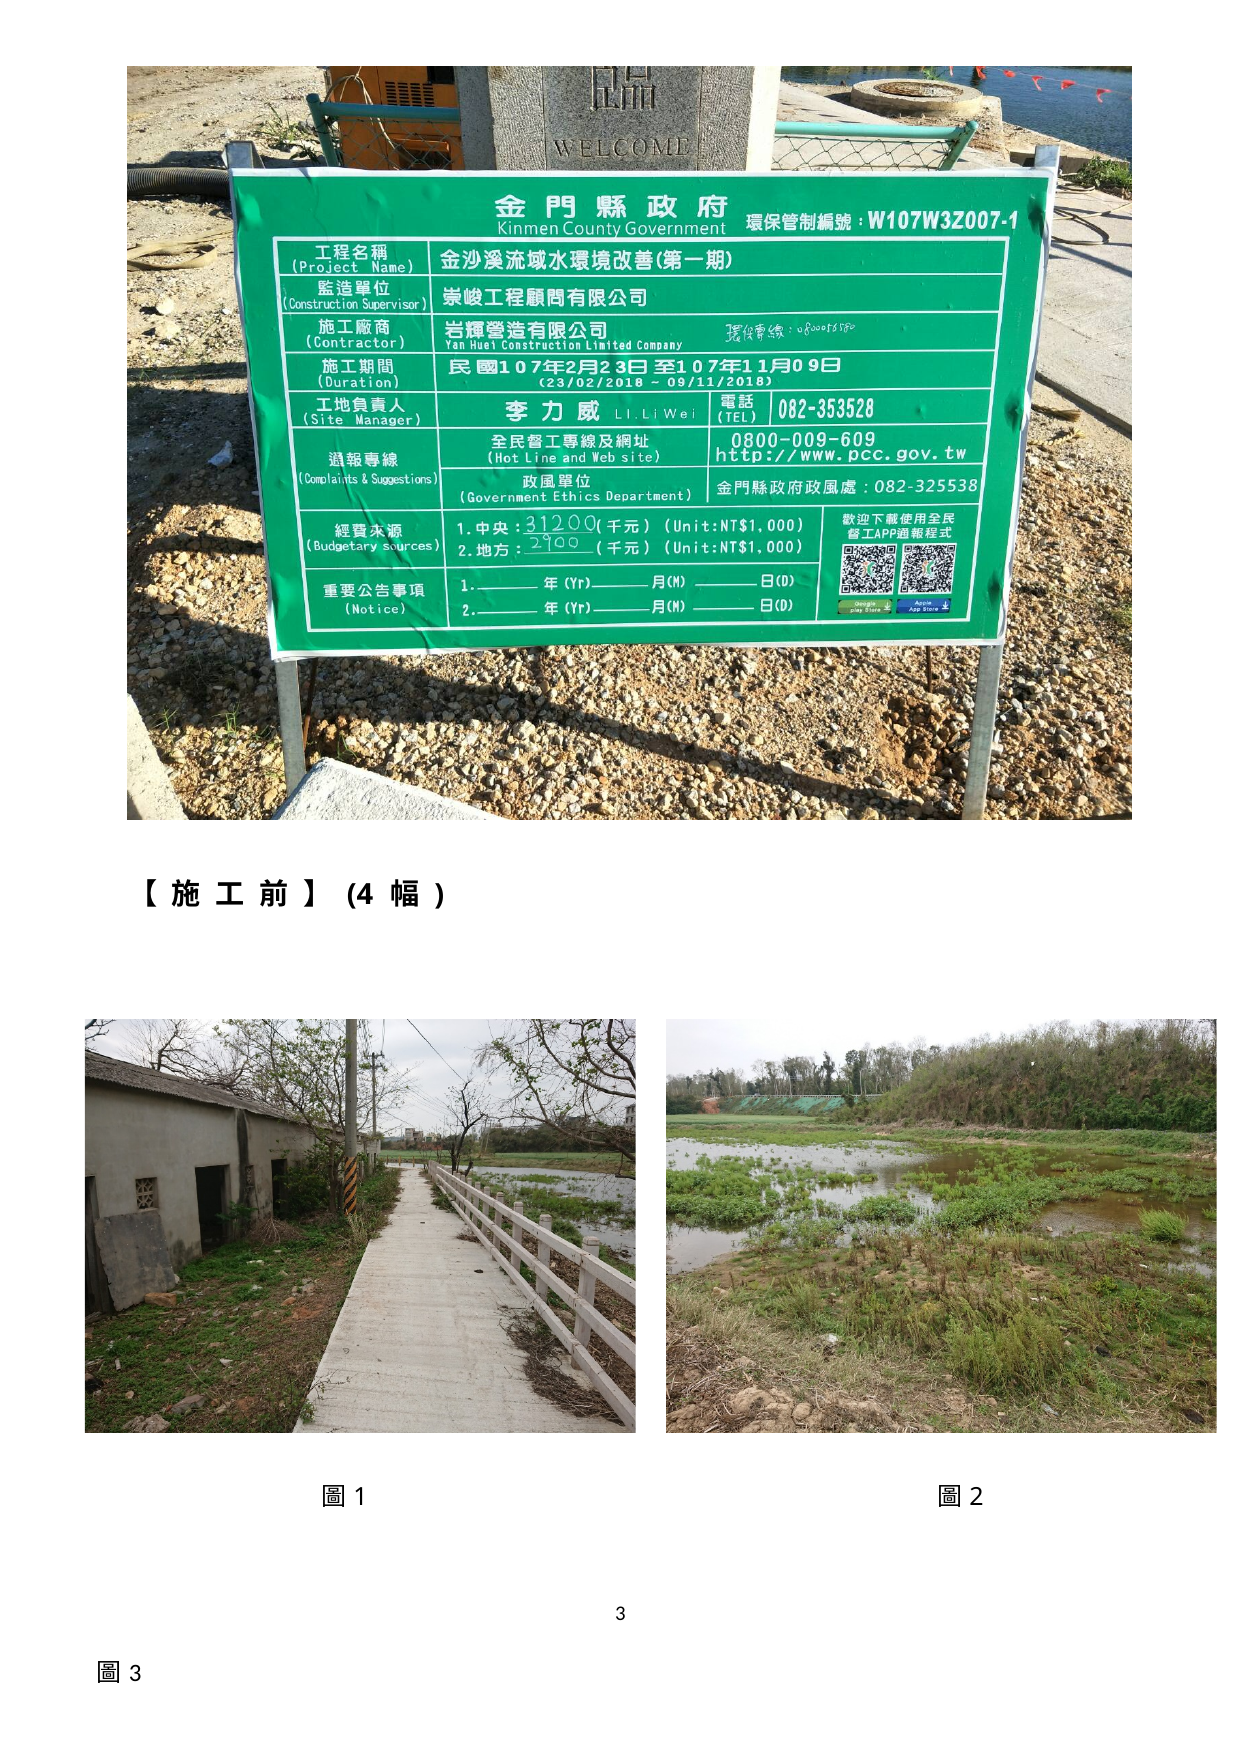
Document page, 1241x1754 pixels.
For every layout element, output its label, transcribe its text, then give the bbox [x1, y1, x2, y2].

text 【施工前】(4幅) [128, 848, 1112, 923]
picture [127, 66, 1132, 820]
picture [84, 1019, 636, 1433]
picture [666, 1019, 1217, 1433]
